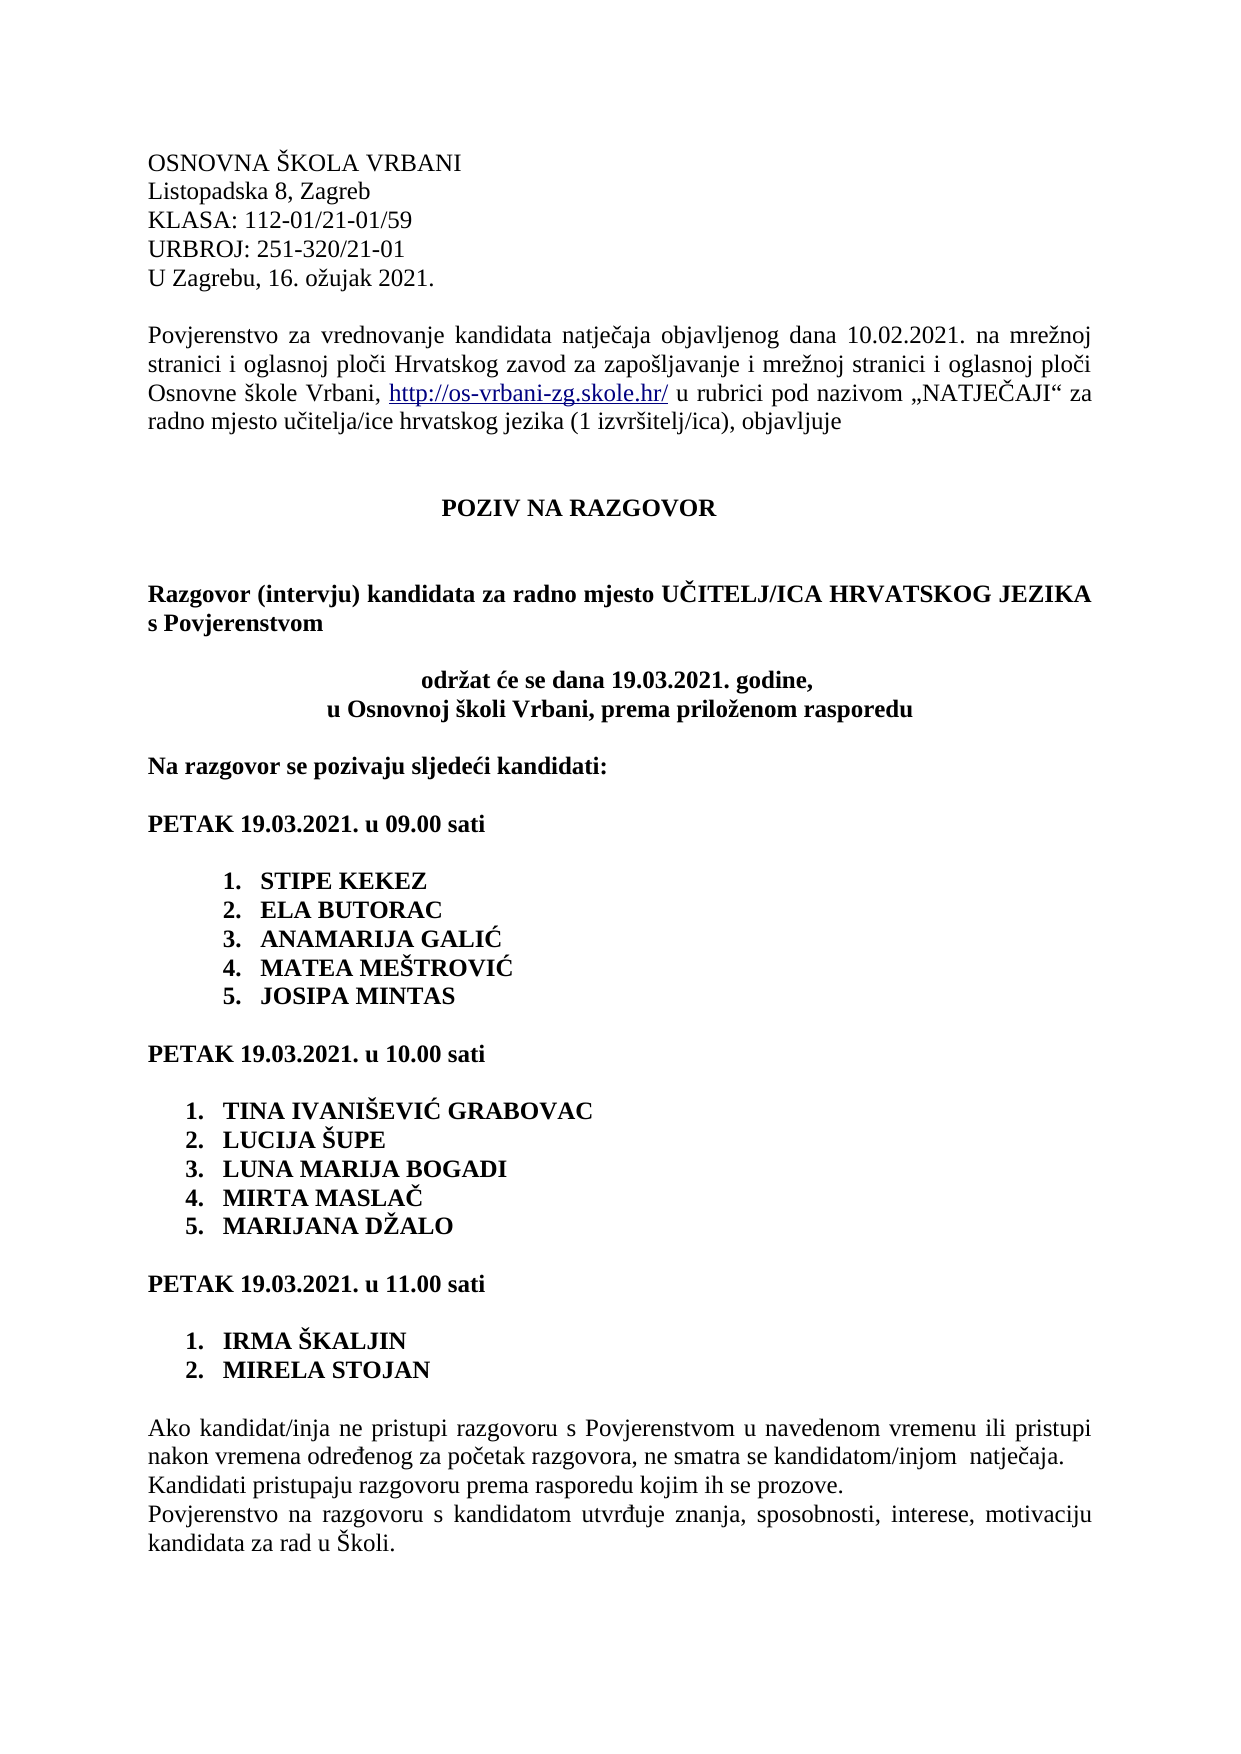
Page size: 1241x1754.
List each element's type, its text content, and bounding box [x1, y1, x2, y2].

text PETAK 19.03.2021. u 09.00 sati [148, 809, 1093, 838]
list TINA IVANIŠEVIĆ GRABOVAC [185, 1096, 1093, 1125]
list MIRTA MASLAČ [185, 1183, 1093, 1211]
text Na razgovor se pozivaju sljedeći kandidati: [148, 751, 1093, 780]
text u Osnovnoj školi Vrbani, prema priloženom rasporedu [148, 694, 1093, 723]
text Kandidati pristupaju razgovoru prema rasporedu kojim ih se prozove. [148, 1470, 1093, 1499]
list ELA BUTORAC [223, 895, 1093, 924]
text U Zagrebu, 16. ožujak 2021. [148, 263, 1093, 291]
text Ako kandidat/inja ne pristupi razgovoru s Povjerenstvom u navedenom vremenu ili pristupi nakon vremena određenog za početak razgovora, ne smatra se kandidatom/injom natječaja. [148, 1413, 1093, 1470]
text PETAK 19.03.2021. u 10.00 sati [148, 1039, 1093, 1068]
list STIPE KEKEZ [223, 866, 1093, 895]
text Listopadska 8, Zagreb [148, 176, 1093, 205]
list MATEA MEŠTROVIĆ [223, 953, 1093, 981]
text Razgovor (intervju) kandidata za radno mjesto UČITELJ/ICA HRVATSKOG JEZIKA s Povjerenstvom [148, 579, 1093, 636]
text Povjerenstvo za vrednovanje kandidata natječaja objavljenog dana 10.02.2021. na mrežnoj stranici i oglasnoj ploči Hrvatskog zavod za zapošljavanje i mrežnoj stranici i oglasnoj ploči Osnovne škole Vrbani, http://os-vrbani-zg.skole.hr/ u rubrici pod nazivom „NATJEČAJI“ za radno mjesto učitelja/ice hrvatskog jezika (1 izvršitelj/ica), objavljuje [148, 320, 1093, 435]
text održat će se dana 19.03.2021. godine, [148, 665, 1093, 694]
list ANAMARIJA GALIĆ [223, 924, 1093, 953]
list LUCIJA ŠUPE [185, 1125, 1093, 1154]
list JOSIPA MINTAS [223, 981, 1093, 1010]
text Povjerenstvo na razgovoru s kandidatom utvrđuje znanja, sposobnosti, interese, motivaciju kandidata za rad u Školi. [148, 1499, 1093, 1556]
text OSNOVNA ŠKOLA VRBANI [148, 148, 1093, 176]
text URBROJ: 251-320/21-01 [148, 234, 1093, 263]
list MARIJANA DŽALO [185, 1211, 1093, 1240]
text PETAK 19.03.2021. u 11.00 sati [148, 1269, 1093, 1298]
list LUNA MARIJA BOGADI [185, 1154, 1093, 1183]
text KLASA: 112-01/21-01/59 [148, 205, 1093, 234]
list IRMA ŠKALJIN [185, 1326, 1093, 1355]
text POZIV NA RAZGOVOR [148, 493, 1093, 521]
list MIRELA STOJAN [185, 1355, 1093, 1384]
